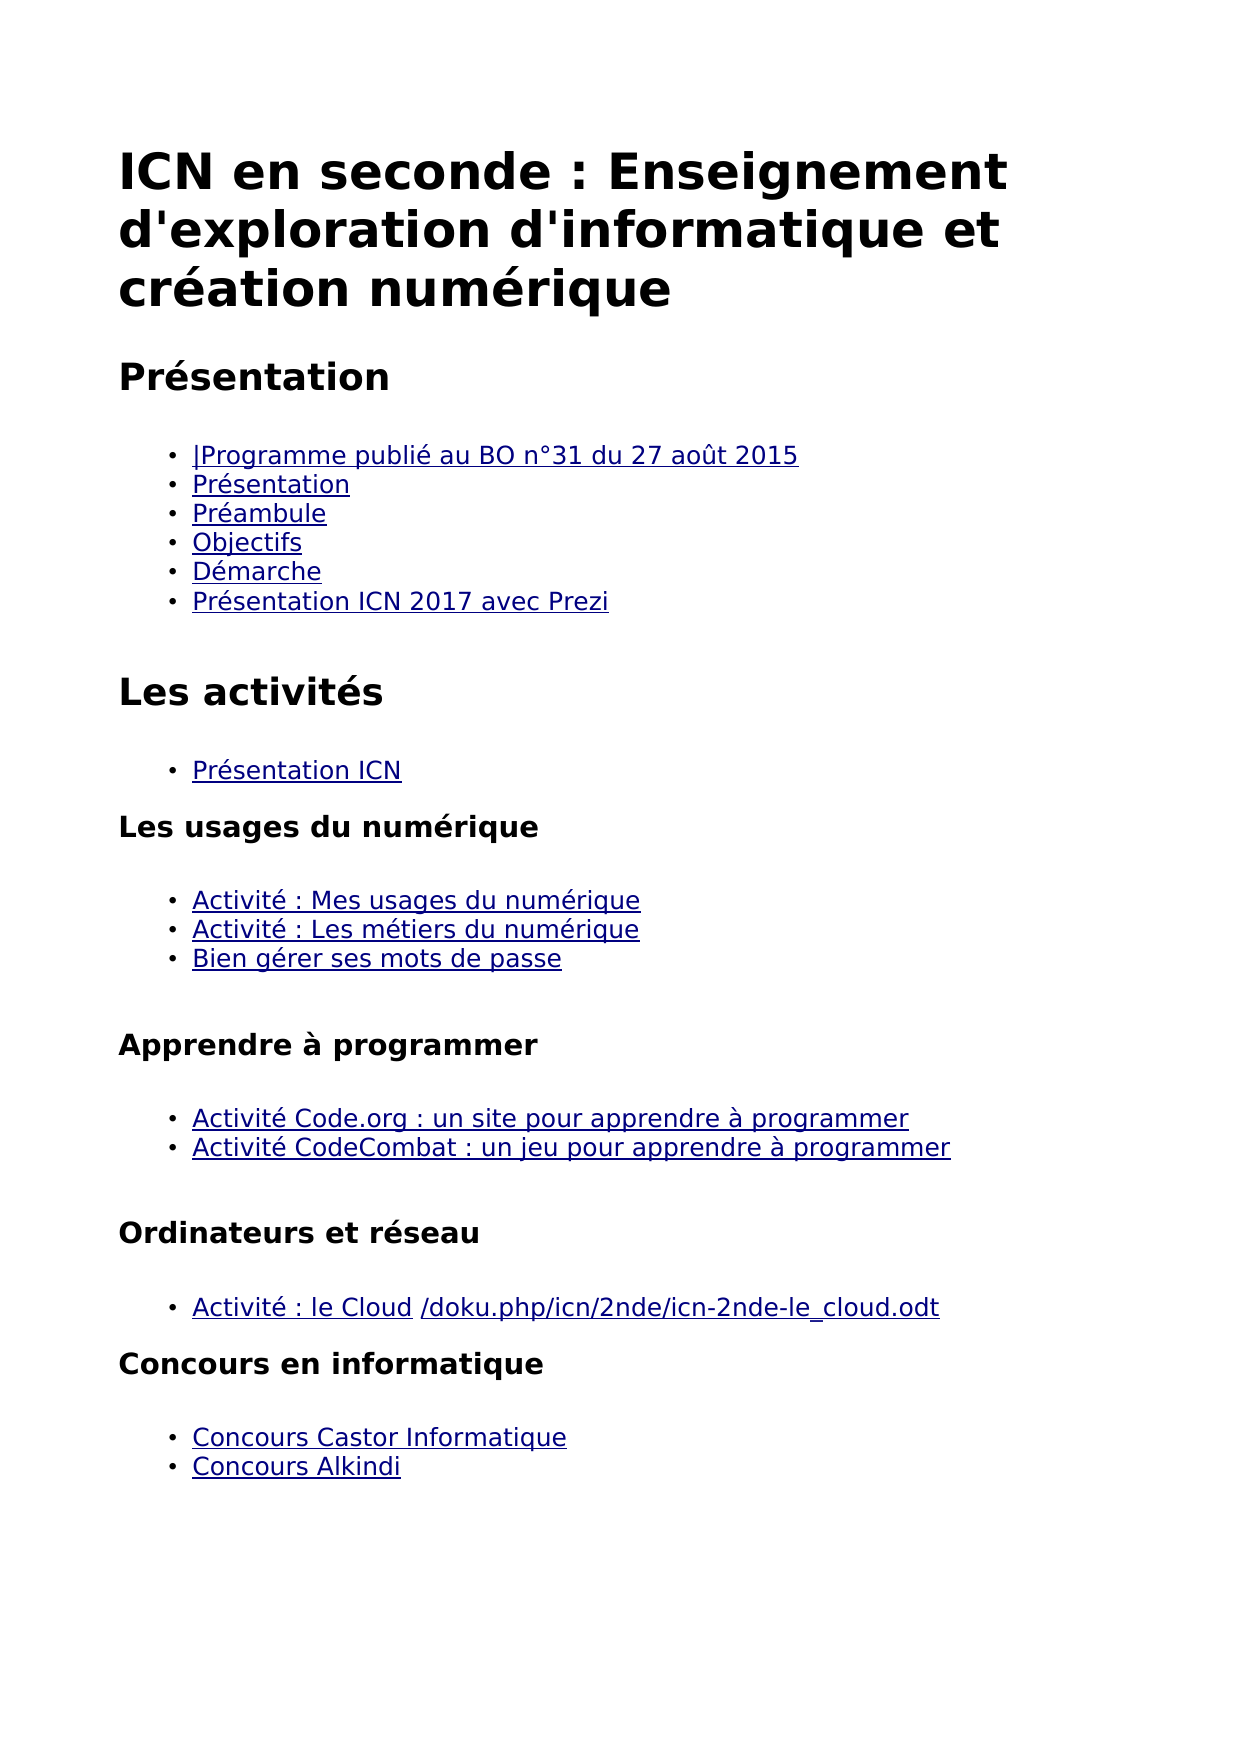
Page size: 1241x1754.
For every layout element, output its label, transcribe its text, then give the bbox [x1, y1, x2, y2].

list Concours Alkindi [177, 1452, 1122, 1481]
list |Programme publié au BO n°31 du 27 août 2015 [177, 441, 1122, 470]
list Activité CodeCombat : un jeu pour apprendre à programmer [177, 1133, 1122, 1162]
list Préambule [177, 499, 1122, 528]
list Bien gérer ses mots de passe [177, 944, 1122, 974]
list Activité : Mes usages du numérique [177, 886, 1122, 915]
subtitle ICN en seconde : Enseignement d'exploration d'informatique et création numérique [118, 143, 1122, 318]
list Concours Castor Informatique [177, 1423, 1122, 1452]
list Objectifs [177, 528, 1122, 558]
list Présentation ICN [177, 756, 1122, 785]
subtitle Les usages du numérique [118, 810, 1122, 844]
subtitle Ordinateurs et réseau [118, 1217, 1122, 1251]
subtitle Présentation [118, 355, 1122, 399]
list Présentation [177, 470, 1122, 499]
list Activité : Les métiers du numérique [177, 915, 1122, 944]
subtitle Les activités [118, 670, 1122, 714]
list Activité : le Cloud /doku.php/icn/2nde/icn-2nde-le_cloud.odt [177, 1293, 1122, 1322]
list Démarche [177, 558, 1122, 587]
list Activité Code.org : un site pour apprendre à programmer [177, 1104, 1122, 1133]
subtitle Concours en informatique [118, 1347, 1122, 1381]
subtitle Apprendre à programmer [118, 1028, 1122, 1062]
list Présentation ICN 2017 avec Prezi [177, 587, 1122, 616]
